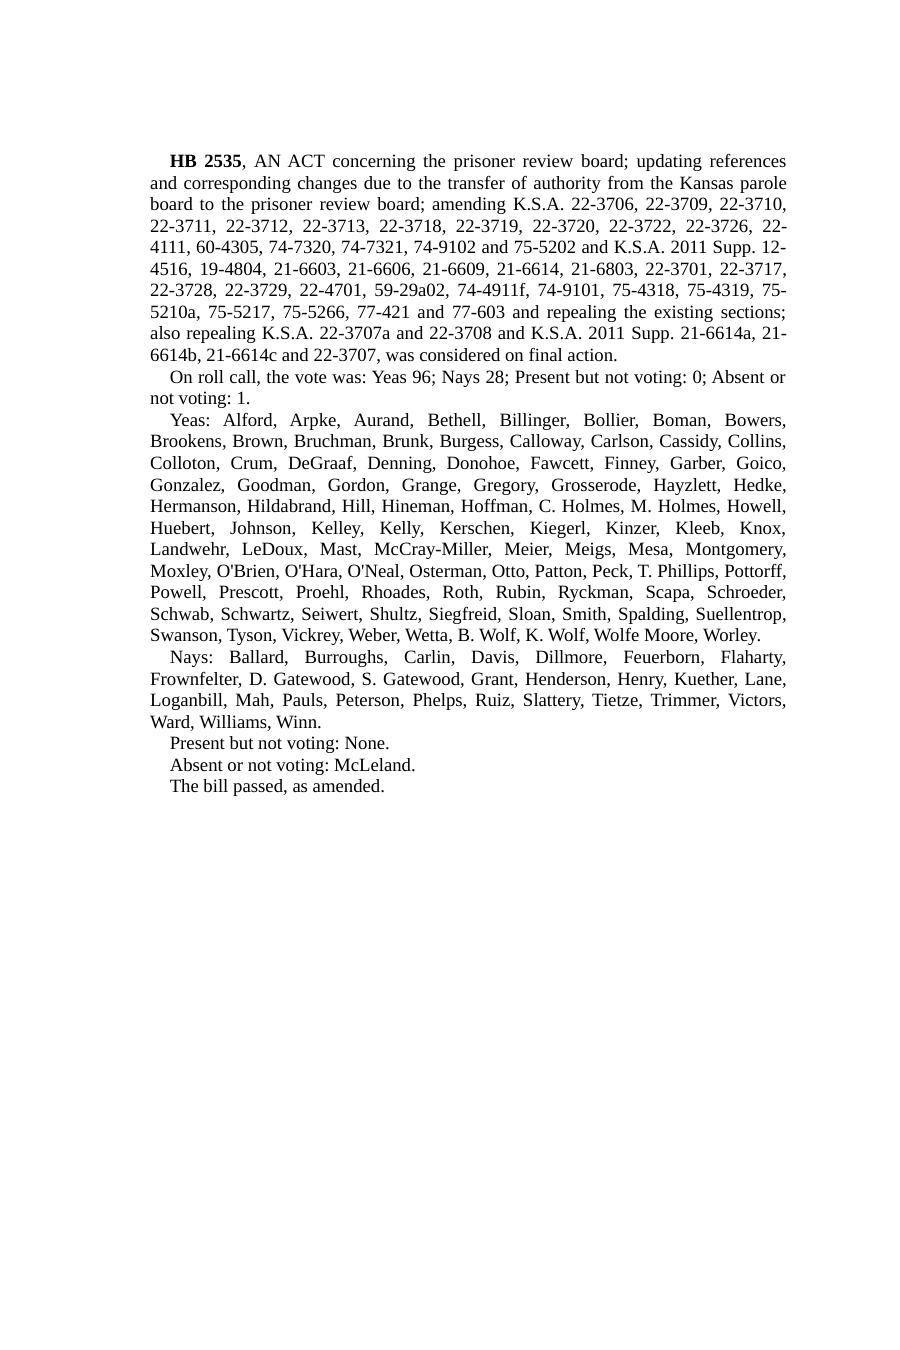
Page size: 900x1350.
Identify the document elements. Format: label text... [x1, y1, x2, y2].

text Present but not voting: None. [150, 732, 787, 754]
text Yeas: Alford, Arpke, Aurand, Bethell, Billinger, Bollier, Boman, Bowers, Brookens, Brown, Bruchman, Brunk, Burgess, Calloway, Carlson, Cassidy, Collins, Colloton, Crum, DeGraaf, Denning, Donohoe, Fawcett, Finney, Garber, Goico, Gonzalez, Goodman, Gordon, Grange, Gregory, Grosserode, Hayzlett, Hedke, Hermanson, Hildabrand, Hill, Hineman, Hoffman, C. Holmes, M. Holmes, Howell, Huebert, Johnson, Kelley, Kelly, Kerschen, Kiegerl, Kinzer, Kleeb, Knox, Landwehr, LeDoux, Mast, McCray-Miller, Meier, Meigs, Mesa, Montgomery, Moxley, O'Brien, O'Hara, O'Neal, Osterman, Otto, Patton, Peck, T. Phillips, Pottorff, Powell, Prescott, Proehl, Rhoades, Roth, Rubin, Ryckman, Scapa, Schroeder, Schwab, Schwartz, Seiwert, Shultz, Siegfreid, Sloan, Smith, Spalding, Suellentrop, Swanson, Tyson, Vickrey, Weber, Wetta, B. Wolf, K. Wolf, Wolfe Moore, Worley. [150, 409, 787, 646]
text On roll call, the vote was: Yeas 96; Nays 28; Present but not voting: 0; Absent or not voting: 1. [150, 366, 787, 409]
text HB 2535, AN ACT concerning the prisoner review board; updating references and corresponding changes due to the transfer of authority from the Kansas parole board to the prisoner review board; amending K.S.A. 22-3706, 22-3709, 22-3710, 22-3711, 22-3712, 22-3713, 22-3718, 22-3719, 22-3720, 22-3722, 22-3726, 22-4111, 60-4305, 74-7320, 74-7321, 74-9102 and 75-5202 and K.S.A. 2011 Supp. 12-4516, 19-4804, 21-6603, 21-6606, 21-6609, 21-6614, 21-6803, 22-3701, 22-3717, 22-3728, 22-3729, 22-4701, 59-29a02, 74-4911f, 74-9101, 75-4318, 75-4319, 75-5210a, 75-5217, 75-5266, 77-421 and 77-603 and repealing the existing sections; also repealing K.S.A. 22-3707a and 22-3708 and K.S.A. 2011 Supp. 21-6614a, 21-6614b, 21-6614c and 22-3707, was considered on final action. [150, 150, 787, 366]
text Absent or not voting: McLeland. [150, 754, 787, 775]
text Nays: Ballard, Burroughs, Carlin, Davis, Dillmore, Feuerborn, Flaharty, Frownfelter, D. Gatewood, S. Gatewood, Grant, Henderson, Henry, Kuether, Lane, Loganbill, Mah, Pauls, Peterson, Phelps, Ruiz, Slattery, Tietze, Trimmer, Victors, Ward, Williams, Winn. [150, 646, 787, 732]
text The bill passed, as amended. [150, 775, 787, 797]
